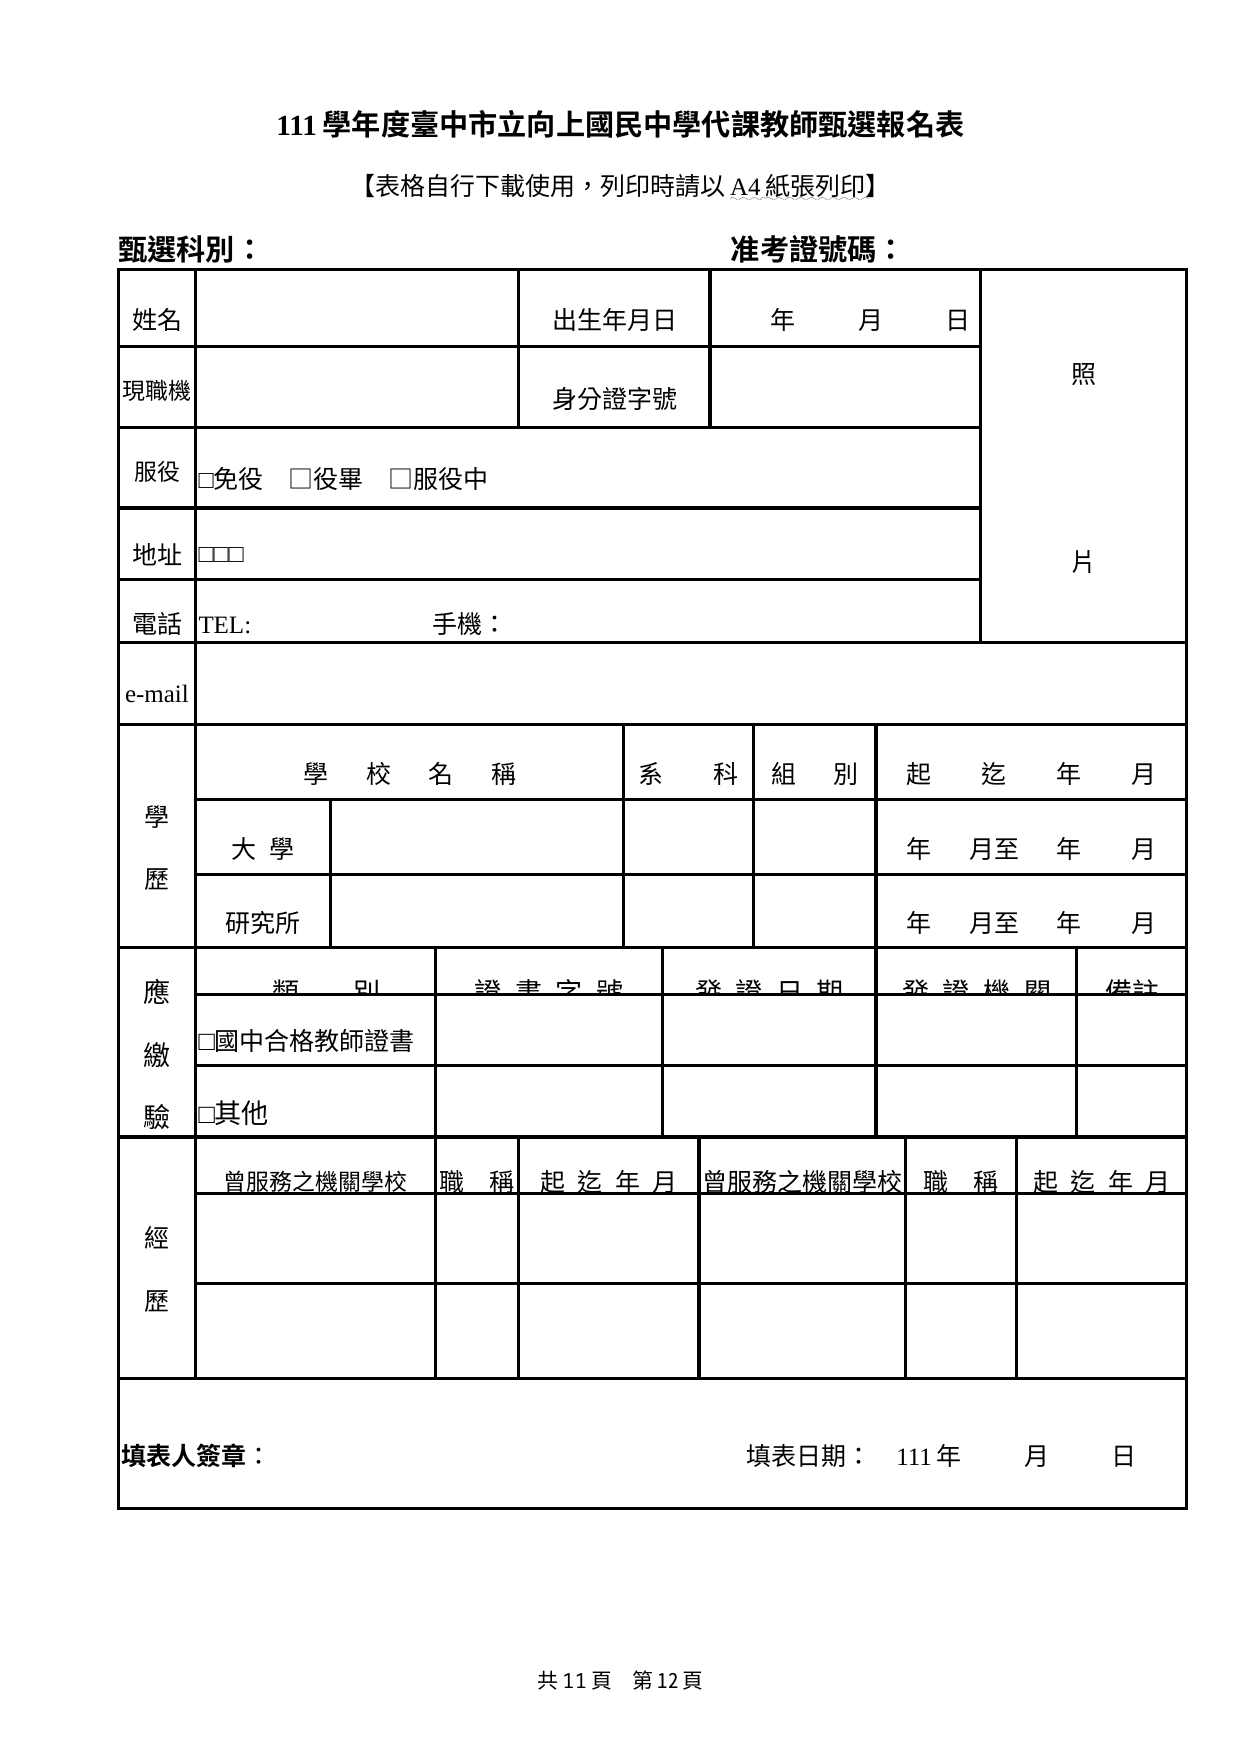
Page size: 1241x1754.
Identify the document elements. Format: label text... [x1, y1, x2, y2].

table_header 出生年月日 [520, 271, 708, 345]
table_cell □國中合格教師證書 [197, 996, 434, 1063]
table_cell [1078, 1067, 1185, 1135]
table_cell [146, 1510, 1073, 1573]
table_cell 曾服務之機關學校 [701, 1139, 904, 1192]
table_cell [437, 1195, 517, 1282]
table_cell [118, 1510, 146, 1573]
table_cell 大 學 [197, 801, 329, 873]
table_cell [437, 996, 624, 1063]
table_cell 類 別 [197, 949, 434, 993]
table_cell 證 書 字 號 [437, 949, 661, 993]
table_cell [664, 1067, 874, 1135]
table_cell [712, 348, 979, 426]
table_cell [1018, 1285, 1185, 1377]
table_cell 學 歷 [120, 726, 194, 946]
table_cell [1018, 1195, 1185, 1282]
table_cell [701, 1285, 904, 1377]
table_cell [1078, 996, 1185, 1063]
table_cell 年 月至 年 月 [878, 876, 1185, 946]
table_cell 電話 [120, 581, 194, 641]
table_cell 地址 [120, 510, 194, 577]
table_cell 填表人簽章： 填表日期： 111年 月 日 [120, 1380, 1185, 1507]
text 【表格自行下載使用，列印時請以A4紙張列印】 [118, 143, 1122, 206]
table_cell TEL: 手機： [197, 581, 979, 641]
table_cell 曾服務之機關學校 [197, 1139, 434, 1192]
table_cell [624, 996, 661, 1063]
table_cell 學 校 名 稱 [197, 726, 622, 798]
table_cell [907, 1195, 1015, 1282]
text 111學年度臺中市立向上國民中學代課教師甄選報名表 [118, 81, 1122, 143]
table_header 年 月 日 [712, 271, 979, 345]
table_cell 職 稱 [907, 1139, 1015, 1192]
table_cell 職 稱 [437, 1139, 517, 1192]
table_cell 研究所 [197, 876, 329, 946]
table_header [197, 271, 517, 345]
table_cell 起 迄 年 月 [520, 1139, 697, 1192]
table_cell 發 證 機 關 [878, 949, 1075, 993]
table_cell [701, 1195, 904, 1282]
table_cell □免役 □役畢 □服役中 [197, 429, 979, 506]
table_cell [664, 996, 874, 1063]
table_cell 現職機關學校 [120, 348, 194, 426]
table_cell [197, 1195, 434, 1282]
table_cell [332, 801, 622, 873]
table_header 照 片 [982, 271, 1185, 641]
table_cell [437, 1285, 517, 1377]
table_cell [520, 1285, 697, 1377]
table_cell e-mail [120, 644, 194, 723]
table_cell [520, 1195, 697, 1282]
table_cell [878, 996, 1075, 1063]
table_cell 經 歷 [120, 1139, 194, 1377]
table_cell [755, 876, 874, 946]
table_cell □其他 [197, 1067, 434, 1135]
table_cell [197, 1285, 434, 1377]
table_cell 身分證字號 [520, 348, 708, 426]
table_header 姓名 [120, 271, 194, 345]
table_cell 起 迄 年 月 [878, 726, 1185, 798]
table_cell 應 繳 驗 證 件 [120, 949, 194, 1135]
text 甄選科別： 准考證號碼： [118, 206, 1122, 268]
table_cell 發 證 日 期 [664, 949, 874, 993]
table_cell [625, 876, 752, 946]
table_cell [878, 1067, 1075, 1135]
table_cell [625, 801, 752, 873]
table_cell [197, 348, 517, 426]
table_cell [1073, 1510, 1077, 1573]
table_cell 起 迄 年 月 [1018, 1139, 1185, 1192]
table_cell [624, 1067, 661, 1135]
table_cell [1077, 1510, 1187, 1573]
table_cell [197, 644, 1185, 723]
table_cell 年 月至 年 月 [878, 801, 1185, 873]
table_cell [755, 801, 874, 873]
table_cell 組 別 [755, 726, 874, 798]
table_cell 服役 情形 [120, 429, 194, 506]
table_cell [907, 1285, 1015, 1377]
table_cell [437, 1067, 624, 1135]
table_cell □□□ [197, 510, 979, 577]
table_cell 系 科 [625, 726, 752, 798]
table_cell [332, 876, 622, 946]
table_cell 備註 [1078, 949, 1185, 993]
